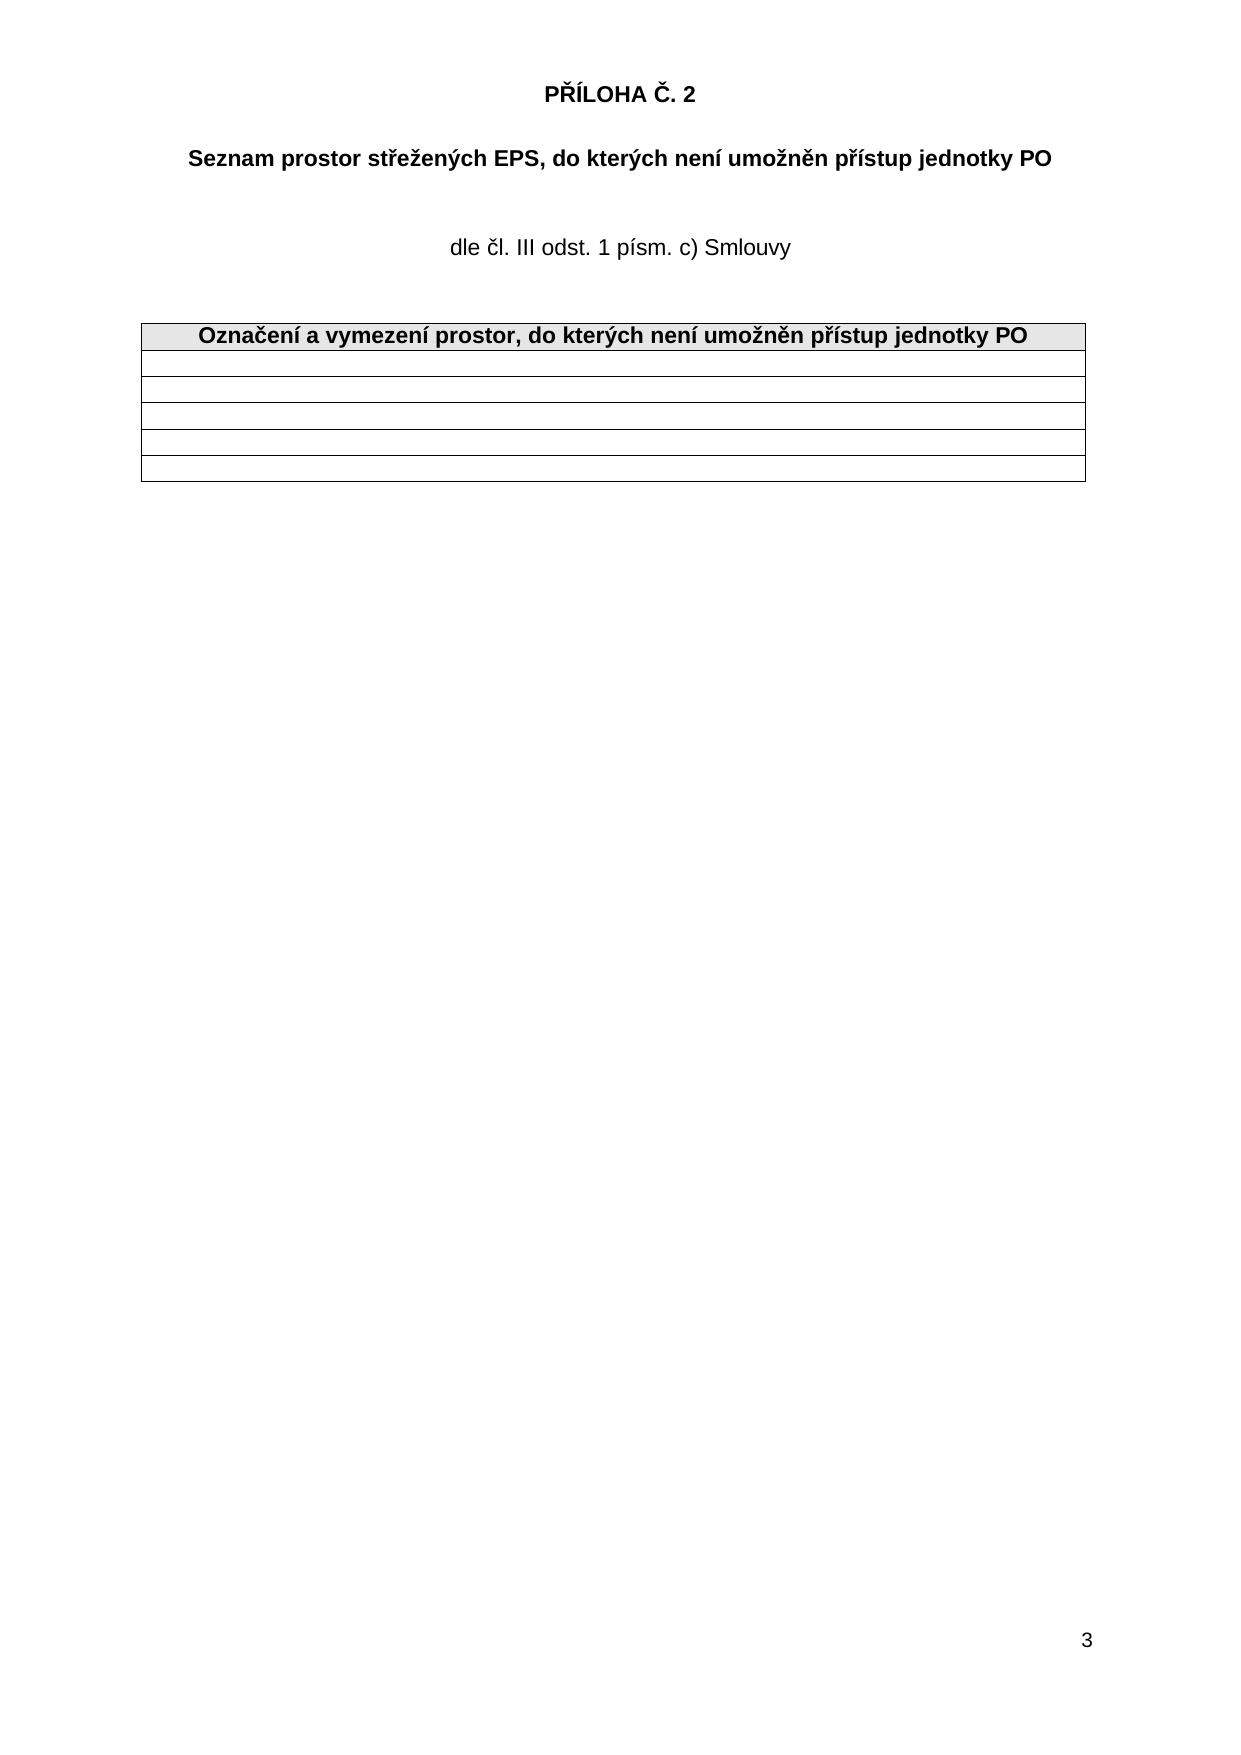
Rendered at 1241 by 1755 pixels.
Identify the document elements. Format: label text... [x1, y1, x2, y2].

table_cell [142, 377, 1085, 402]
table_cell [142, 456, 1085, 481]
table_cell [142, 403, 1085, 428]
text Seznam prostor střežených EPS, do kterých není umožněn přístup jednotky PO [139, 145, 1101, 171]
table_header Označení a vymezení prostor, do kterých není umožněn přístup jednotky PO [142, 324, 1085, 350]
table_cell [142, 351, 1085, 376]
text dle čl. III odst. 1 písm. c) Smlouvy [139, 234, 1102, 261]
table_cell [142, 430, 1085, 455]
subtitle PŘÍLOHA Č. 2 [133, 81, 1107, 108]
